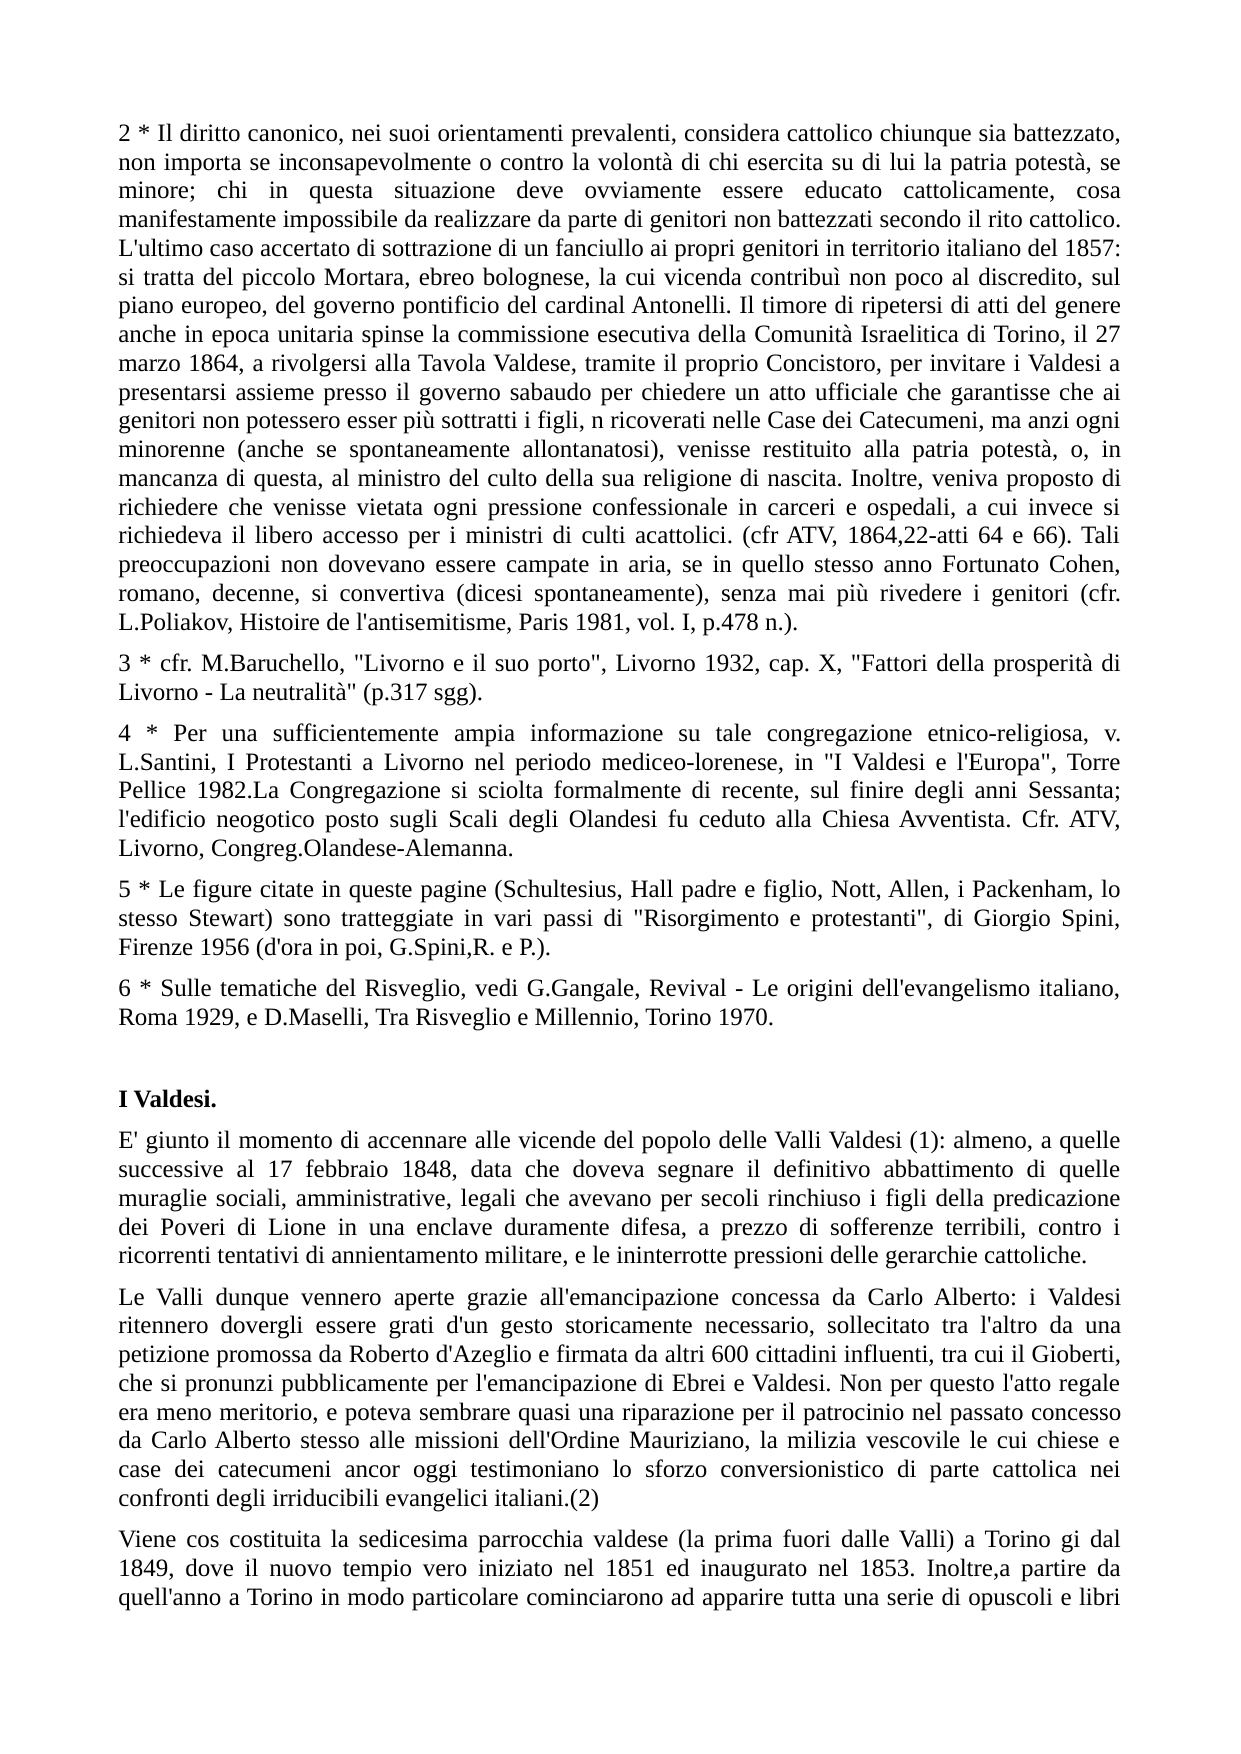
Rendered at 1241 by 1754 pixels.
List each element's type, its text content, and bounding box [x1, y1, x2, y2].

text 5 * Le figure citate in queste pagine (Schultesius, Hall padre e figlio, Nott, Allen, i Packenham, lo stesso Stewart) sono tratteggiate in vari passi di "Risorgimento e protestanti", di Giorgio Spini, Firenze 1956 (d'ora in poi, G.Spini,R. e P.). [118, 874, 1122, 961]
text 4 * Per una sufficientemente ampia informazione su tale congregazione etnico-religiosa, v. L.Santini, I Protestanti a Livorno nel periodo mediceo-lorenese, in "I Valdesi e l'Europa", Torre Pellice 1982.La Congregazione si sciolta formalmente di recente, sul finire degli anni Sessanta; l'edificio neogotico posto sugli Scali degli Olandesi fu ceduto alla Chiesa Avventista. Cfr. ATV, Livorno, Congreg.Olandese-Alemanna. [118, 718, 1122, 862]
text 2 * Il diritto canonico, nei suoi orientamenti prevalenti, considera cattolico chiunque sia battezzato, non importa se inconsapevolmente o contro la volontà di chi esercita su di lui la patria potestà, se minore; chi in questa situazione deve ovviamente essere educato cattolicamente, cosa manifestamente impossibile da realizzare da parte di genitori non battezzati secondo il rito cattolico. L'ultimo caso accertato di sottrazione di un fanciullo ai propri genitori in territorio italiano del 1857: si tratta del piccolo Mortara, ebreo bolognese, la cui vicenda contribuì non poco al discredito, sul piano europeo, del governo pontificio del cardinal Antonelli. Il timore di ripetersi di atti del genere anche in epoca unitaria spinse la commissione esecutiva della Comunità Israelitica di Torino, il 27 marzo 1864, a rivolgersi alla Tavola Valdese, tramite il proprio Concistoro, per invitare i Valdesi a presentarsi assieme presso il governo sabaudo per chiedere un atto ufficiale che garantisse che ai genitori non potessero esser più sottratti i figli, n ricoverati nelle Case dei Catecumeni, ma anzi ogni minorenne (anche se spontaneamente allontanatosi), venisse restituito alla patria potestà, o, in mancanza di questa, al ministro del culto della sua religione di nascita. Inoltre, veniva proposto di richiedere che venisse vietata ogni pressione confessionale in carceri e ospedali, a cui invece si richiedeva il libero accesso per i ministri di culti acattolici. (cfr ATV, 1864,22-atti 64 e 66). Tali preoccupazioni non dovevano essere campate in aria, se in quello stesso anno Fortunato Cohen, romano, decenne, si convertiva (dicesi spontaneamente), senza mai più rivedere i genitori (cfr. L.Poliakov, Histoire de l'antisemitisme, Paris 1981, vol. I, p.478 n.). [118, 118, 1122, 636]
text Le Valli dunque vennero aperte grazie all'emancipazione concessa da Carlo Alberto: i Valdesi ritennero dovergli essere grati d'un gesto storicamente necessario, sollecitato tra l'altro da una petizione promossa da Roberto d'Azeglio e firmata da altri 600 cittadini influenti, tra cui il Gioberti, che si pronunzi pubblicamente per l'emancipazione di Ebrei e Valdesi. Non per questo l'atto regale era meno meritorio, e poteva sembrare quasi una riparazione per il patrocinio nel passato concesso da Carlo Alberto stesso alle missioni dell'Ordine Mauriziano, la milizia vescovile le cui chiese e case dei catecumeni ancor oggi testimoniano lo sforzo conversionistico di parte cattolica nei confronti degli irriducibili evangelici italiani.(2) [118, 1282, 1122, 1512]
text 6 * Sulle tematiche del Risveglio, vedi G.Gangale, Revival - Le origini dell'evangelismo italiano, Roma 1929, e D.Maselli, Tra Risveglio e Millennio, Torino 1970. [118, 973, 1122, 1031]
text Viene cos costituita la sedicesima parrocchia valdese (la prima fuori dalle Valli) a Torino gi dal 1849, dove il nuovo tempio vero iniziato nel 1851 ed inaugurato nel 1853. Inoltre,a partire da quell'anno a Torino in modo particolare cominciarono ad apparire tutta una serie di opuscoli e libri [118, 1524, 1122, 1611]
text I Valdesi. [118, 1084, 1122, 1113]
text E' giunto il momento di accennare alle vicende del popolo delle Valli Valdesi (1): almeno, a quelle successive al 17 febbraio 1848, data che doveva segnare il definitivo abbattimento di quelle muraglie sociali, amministrative, legali che avevano per secoli rinchiuso i figli della predicazione dei Poveri di Lione in una enclave duramente difesa, a prezzo di sofferenze terribili, contro i ricorrenti tentativi di annientamento militare, e le ininterrotte pressioni delle gerarchie cattoliche. [118, 1126, 1122, 1269]
text 3 * cfr. M.Baruchello, "Livorno e il suo porto", Livorno 1932, cap. X, "Fattori della prosperità di Livorno - La neutralità" (p.317 sgg). [118, 648, 1122, 706]
